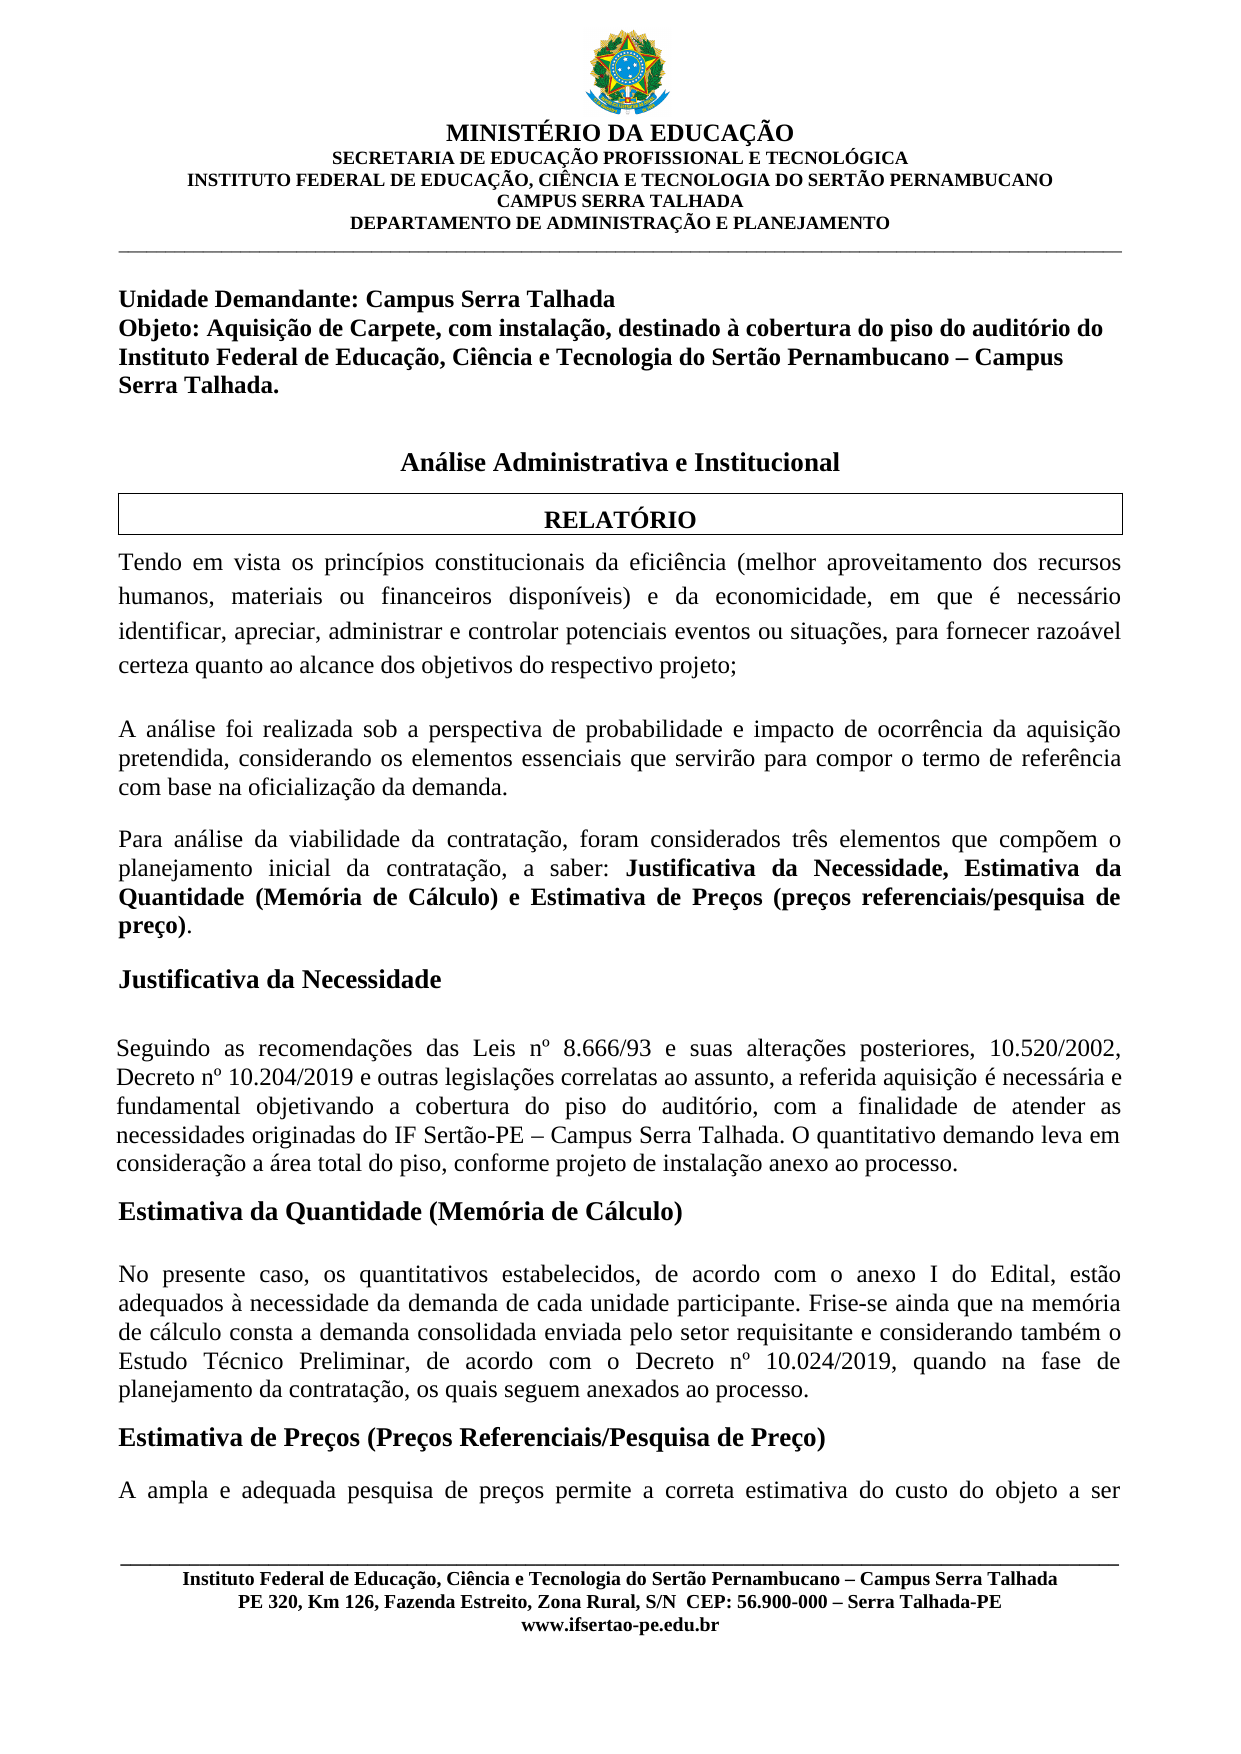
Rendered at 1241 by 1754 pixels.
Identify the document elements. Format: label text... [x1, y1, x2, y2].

text Objeto: Aquisição de Carpete, com instalação, destinado à cobertura do piso do auditório do Instituto Federal de Educação, Ciência e Tecnologia do Sertão Pernambucano – Campus Serra Talhada. [118, 313, 1122, 399]
picture [582, 27, 673, 117]
text Seguindo as recomendações das Leis nº 8.666/93 e suas alterações posteriores, 10.520/2002, Decreto nº 10.204/2019 e outras legislações correlatas ao assunto, a referida aquisição é necessária e fundamental objetivando a cobertura do piso do auditório, com a finalidade de atender as necessidades originadas do IF Sertão-PE – Campus Serra Talhada. O quantitativo demando leva em consideração a área total do piso, conforme projeto de instalação anexo ao processo. [116, 1033, 1122, 1177]
table_header RELATÓRIO [119, 494, 1122, 534]
text Unidade Demandante: Campus Serra Talhada [118, 284, 1122, 313]
text Estimativa de Preços (Preços Referenciais/Pesquisa de Preço) [118, 1421, 1122, 1452]
text A análise foi realizada sob a perspectiva de probabilidade e impacto de ocorrência da aquisição pretendida, considerando os elementos essenciais que servirão para compor o termo de referência com base na oficialização da demanda. [118, 714, 1122, 801]
text No presente caso, os quantitativos estabelecidos, de acordo com o anexo I do Edital, estão adequados à necessidade da demanda de cada unidade participante. Frise-se ainda que na memória de cálculo consta a demanda consolidada enviada pelo setor requisitante e considerando também o Estudo Técnico Preliminar, de acordo com o Decreto nº 10.024/2019, quando na fase de planejamento da contratação, os quais seguem anexados ao processo. [118, 1259, 1122, 1403]
text Tendo em vista os princípios constitucionais da eficiência (melhor aproveitamento dos recursos humanos, materiais ou financeiros disponíveis) e da economicidade, em que é necessário identificar, apreciar, administrar e controlar potenciais eventos ou situações, para fornecer razoável certeza quanto ao alcance dos objetivos do respectivo projeto; [118, 547, 1122, 679]
text Para análise da viabilidade da contratação, foram considerados três elementos que compõem o planejamento inicial da contratação, a saber: Justificativa da Necessidade, Estimativa da Quantidade (Memória de Cálculo) e Estimativa de Preços (preços referenciais/pesquisa de preço). [118, 824, 1122, 939]
text Estimativa da Quantidade (Memória de Cálculo) [118, 1195, 1122, 1226]
text Justificativa da Necessidade [118, 963, 1122, 994]
text A ampla e adequada pesquisa de preços permite a correta estimativa do custo do objeto a ser [118, 1475, 1122, 1503]
text Análise Administrativa e Institucional [118, 446, 1122, 477]
